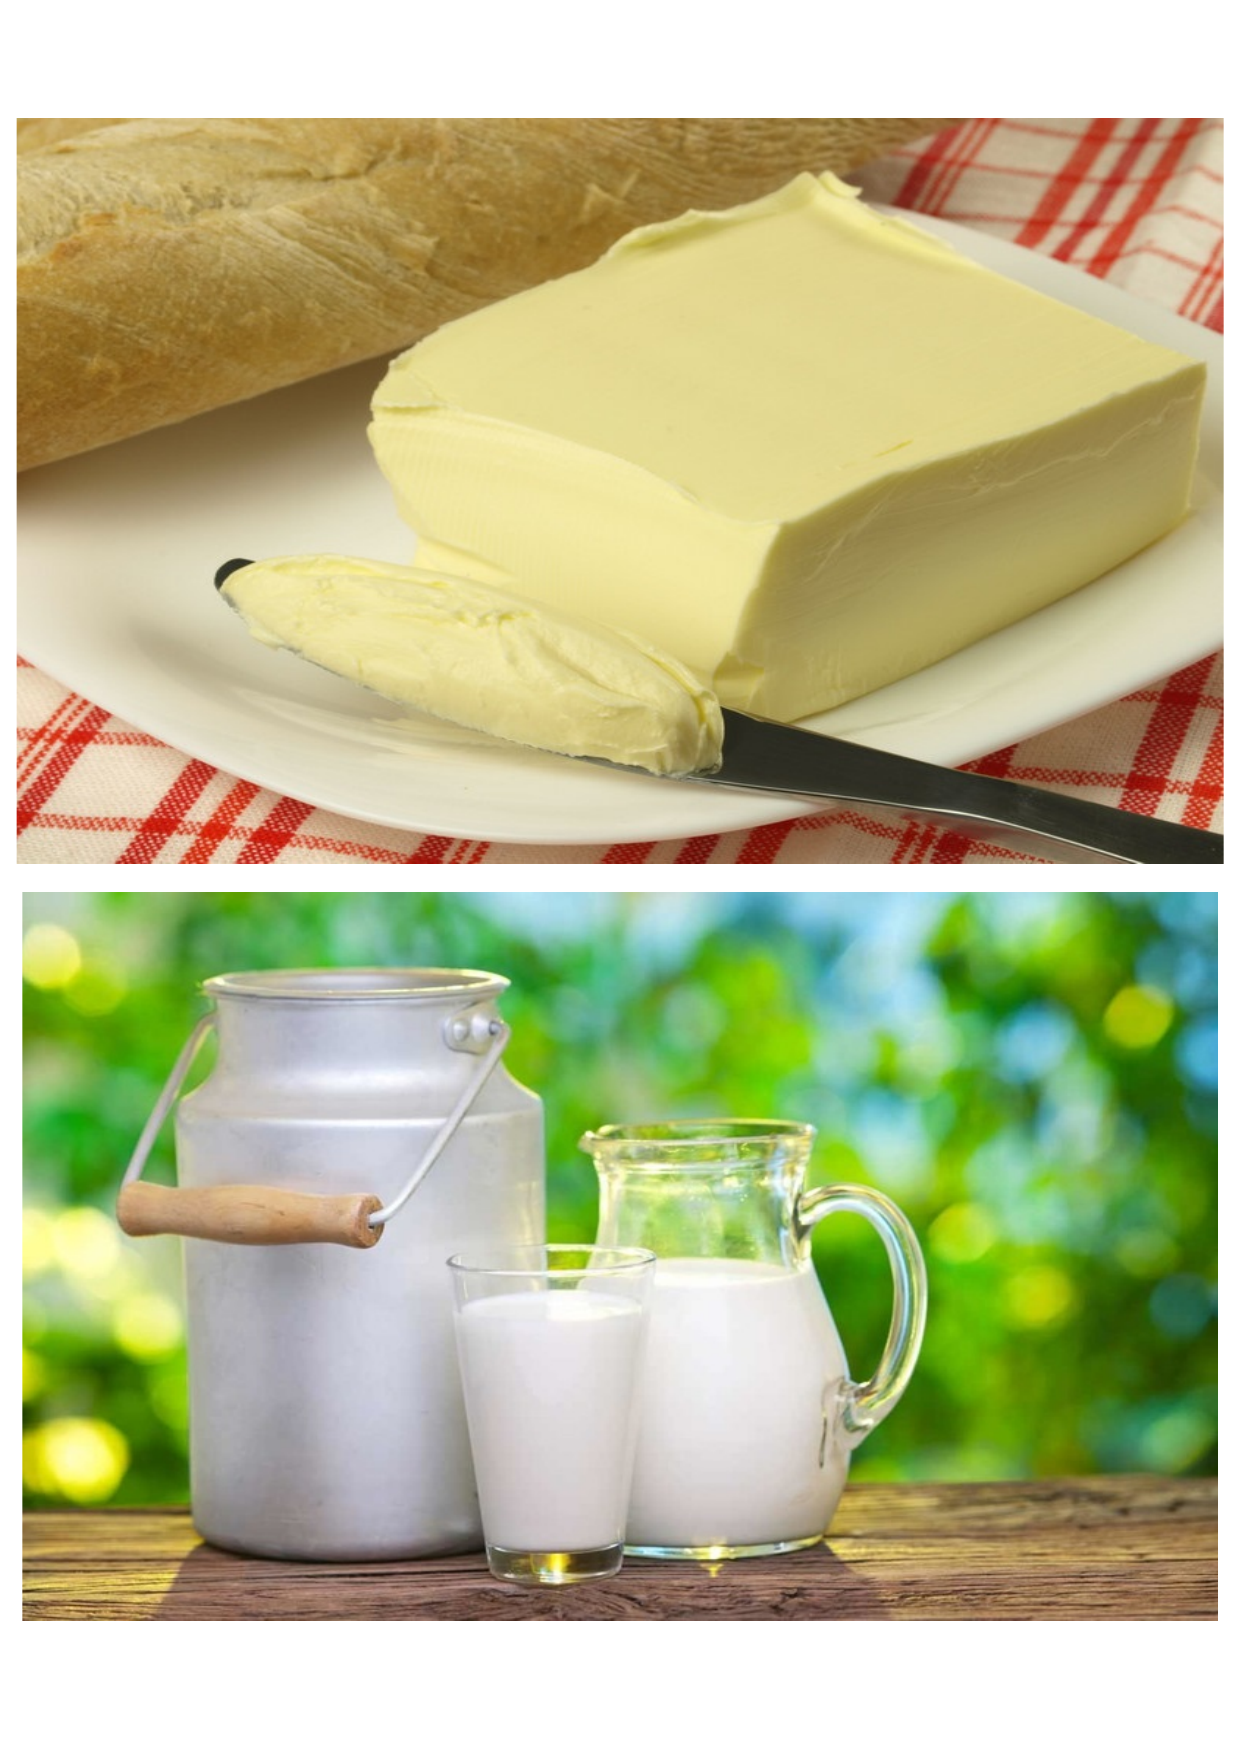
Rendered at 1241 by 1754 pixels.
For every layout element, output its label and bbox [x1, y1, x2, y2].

picture [16, 118, 1224, 864]
picture [22, 892, 1218, 1621]
